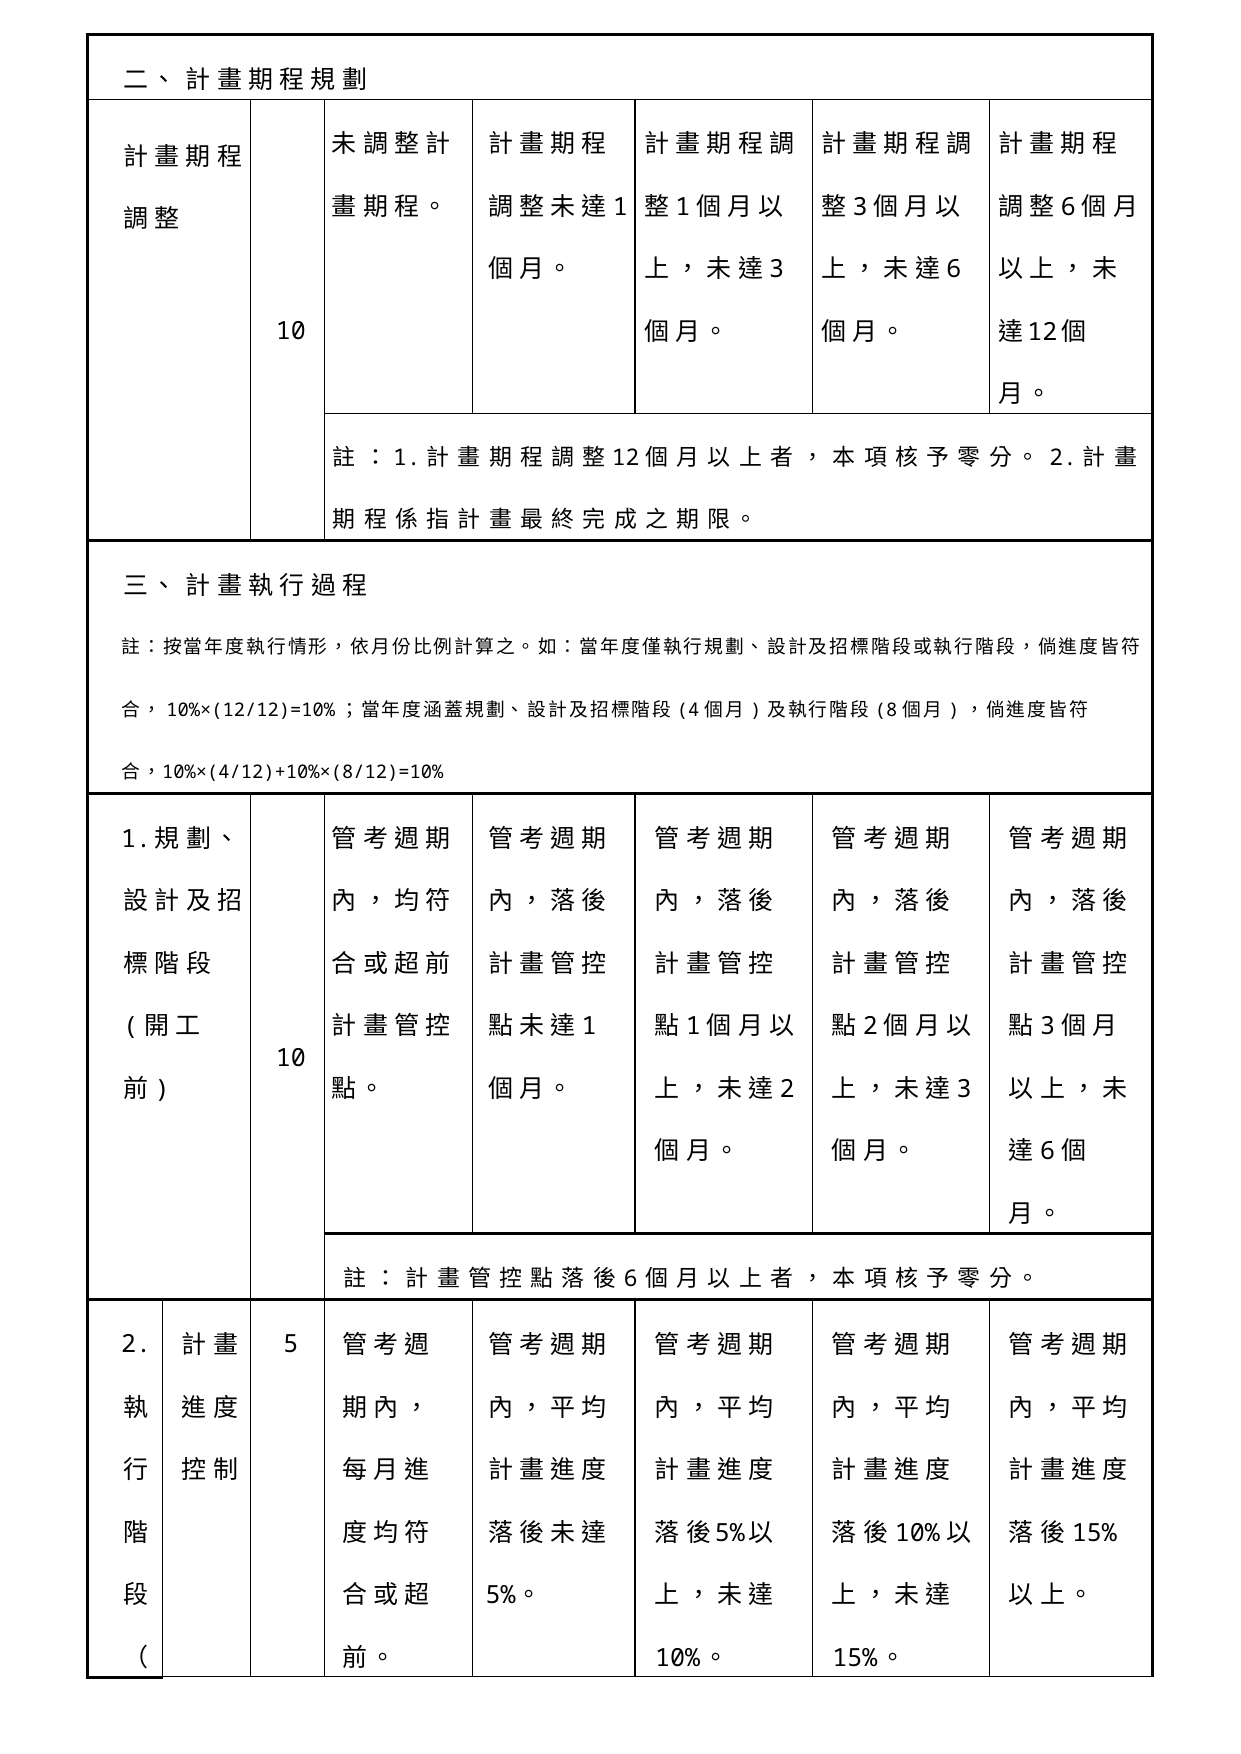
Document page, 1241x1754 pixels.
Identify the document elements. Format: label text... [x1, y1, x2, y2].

table_cell 計畫期程調整3個月以上，未達6個月。 [813, 100, 989, 412]
table_cell 三、計畫執行過程 註：按當年度執行情形，依月份比例計算之。如：當年度僅執行規劃、設計及招標階段或執行階段，倘進度皆符合，10%×(12/12)=10%；當年度涵蓋規劃、設計及招標階段(4個月)及執行階段(8個月)，倘進度皆符合，10%×(4/12)+10%×(8/12)=10% [89, 542, 1151, 792]
table_cell 二、計畫期程規劃 [89, 36, 1151, 99]
table_cell 管考週期內，落後計畫管控點2個月以上，未達3個月。 [813, 795, 989, 1232]
table_cell 管考週期內，均符合或超前計畫管控點。 [325, 795, 472, 1232]
table_cell 未調整計畫期程。 [325, 100, 472, 412]
table_cell 管考週期內，平均計畫進度落後15%以上。 [990, 1301, 1151, 1676]
table_cell 10 [251, 795, 324, 1298]
table_cell 計畫期程調整6個月以上，未達12個月。 [990, 100, 1151, 412]
table_cell 10 [251, 100, 324, 538]
table_cell 管考週期內，平均計畫進度落後10%以上，未達15%。 [813, 1301, 989, 1676]
table_cell 管考週期內，落後計畫管控點3個月以上，未達6個月。 [990, 795, 1151, 1232]
table_cell 管考週期內，落後計畫管控點1個月以上，未達2個月。 [636, 795, 812, 1232]
table_cell 管考週期內，平均計畫進度落後5%以上，未達10%。 [636, 1301, 812, 1676]
table_cell 計畫進度控制 [163, 1301, 250, 1676]
table_cell 管考週期內，落後計畫管控點未達1個月。 [473, 795, 634, 1232]
table_cell 註：1.計畫期程調整12個月以上者，本項核予零分。2.計畫期程係指計畫最終完成之期限。 [325, 414, 1151, 538]
table_cell 註：計畫管控點落後6個月以上者，本項核予零分。 [325, 1235, 1151, 1298]
table_cell 管考週期內，平均計畫進度落後未達5%。 [473, 1301, 634, 1676]
table_cell 1.規劃、設計及招標階段(開工前) [89, 795, 250, 1298]
table_cell 5 [251, 1301, 324, 1676]
table_cell 計畫期程調整 [89, 100, 250, 538]
table_cell 2.執行階段（ [89, 1301, 162, 1676]
table_cell 計畫期程調整1個月以上，未達3個月。 [636, 100, 812, 412]
table_cell 計畫期程調整未達1個月。 [473, 100, 634, 412]
table_cell 管考週期內，每月進度均符合或超前。 [325, 1301, 472, 1676]
